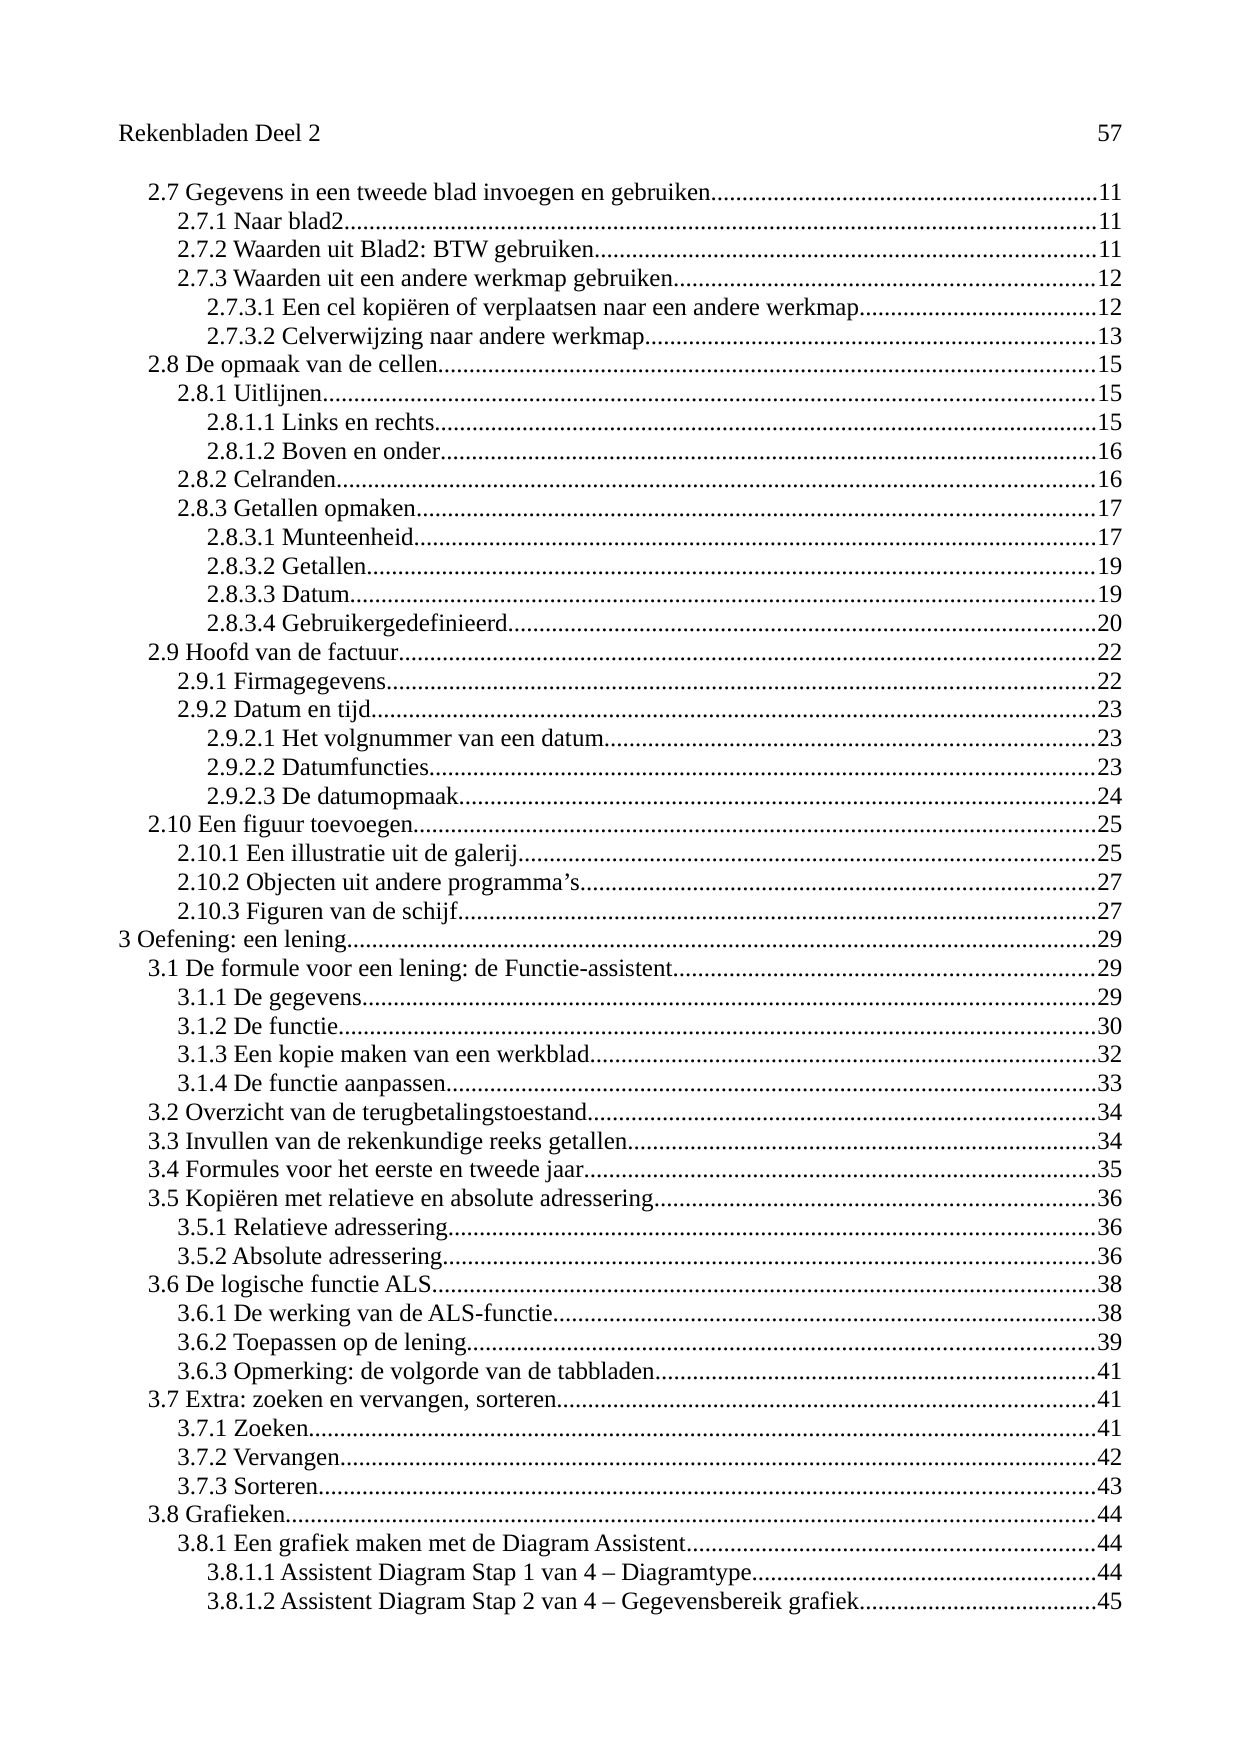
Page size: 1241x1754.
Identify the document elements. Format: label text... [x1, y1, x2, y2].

text 3.7.1 Zoeken 41 [177, 1413, 1122, 1442]
text 3.8.1.1 Assistent Diagram Stap 1 van 4 – Diagramtype 44 [207, 1557, 1122, 1586]
text 3.8.1.2 Assistent Diagram Stap 2 van 4 – Gegevensbereik grafiek. 45 [207, 1586, 1122, 1614]
text 3.2 Overzicht van de terugbetalingstoestand 34 [148, 1097, 1122, 1126]
text 2.10.3 Figuren van de schijf 27 [177, 896, 1122, 924]
text 2.7.3 Waarden uit een andere werkmap gebruiken 12 [177, 263, 1122, 292]
text 2.8.2 Celranden 16 [177, 464, 1122, 493]
text 2.7.3.1 Een cel kopiëren of verplaatsen naar een andere werkmap 12 [207, 292, 1122, 321]
text 2.9 Hoofd van de factuur 22 [148, 637, 1122, 666]
text 2.8.3.2 Getallen 19 [207, 551, 1122, 579]
text 3.1 De formule voor een lening: de Functie-assistent 29 [148, 953, 1122, 982]
text 3.1.3 Een kopie maken van een werkblad 32 [177, 1039, 1122, 1068]
text 2.7.2 Waarden uit Blad2: BTW gebruiken 11 [177, 234, 1122, 263]
text 3.1.2 De functie 30 [177, 1011, 1122, 1039]
text 3.3 Invullen van de rekenkundige reeks getallen 34 [148, 1126, 1122, 1154]
text 2.10 Een figuur toevoegen 25 [148, 809, 1122, 838]
text 2.8.1.1 Links en rechts 15 [207, 407, 1122, 436]
text 2.9.2.2 Datumfuncties 23 [207, 752, 1122, 781]
text 3.6.2 Toepassen op de lening 39 [177, 1327, 1122, 1356]
text 2.8.3 Getallen opmaken 17 [177, 493, 1122, 522]
text 2.7 Gegevens in een tweede blad invoegen en gebruiken 11 [148, 177, 1122, 206]
text 3.5 Kopiëren met relatieve en absolute adressering 36 [148, 1183, 1122, 1212]
text 3.6.1 De werking van de ALS-functie 38 [177, 1298, 1122, 1327]
text 3.7.3 Sorteren 43 [177, 1471, 1122, 1499]
text 2.8.1.2 Boven en onder 16 [207, 436, 1122, 464]
text 3.5.1 Relatieve adressering 36 [177, 1212, 1122, 1241]
text 2.7.1 Naar blad2 11 [177, 206, 1122, 234]
text 3.1.4 De functie aanpassen 33 [177, 1068, 1122, 1097]
text 3.4 Formules voor het eerste en tweede jaar 35 [148, 1154, 1122, 1183]
text 3.7.2 Vervangen 42 [177, 1442, 1122, 1471]
text 3.6 De logische functie ALS 38 [148, 1269, 1122, 1298]
text 2.8 De opmaak van de cellen 15 [148, 349, 1122, 378]
text 3.8.1 Een grafiek maken met de Diagram Assistent 44 [177, 1528, 1122, 1557]
text 2.9.2.3 De datumopmaak 24 [207, 781, 1122, 809]
text 2.8.1 Uitlijnen 15 [177, 378, 1122, 407]
text 2.10.2 Objecten uit andere programma’s 27 [177, 867, 1122, 896]
text 2.10.1 Een illustratie uit de galerij 25 [177, 838, 1122, 867]
text 3.1.1 De gegevens 29 [177, 982, 1122, 1011]
text 3.6.3 Opmerking: de volgorde van de tabbladen 41 [177, 1356, 1122, 1384]
text 2.8.3.3 Datum 19 [207, 579, 1122, 608]
text 3 Oefening: een lening 29 [118, 924, 1122, 953]
text 2.8.3.4 Gebruikergedefinieerd 20 [207, 608, 1122, 637]
text 3.5.2 Absolute adressering 36 [177, 1241, 1122, 1269]
text 3.7 Extra: zoeken en vervangen, sorteren 41 [148, 1384, 1122, 1413]
text 2.9.2 Datum en tijd 23 [177, 694, 1122, 723]
text 2.9.1 Firmagegevens 22 [177, 666, 1122, 694]
text 2.7.3.2 Celverwijzing naar andere werkmap 13 [207, 321, 1122, 349]
text 3.8 Grafieken 44 [148, 1499, 1122, 1528]
text 2.8.3.1 Munteenheid 17 [207, 522, 1122, 551]
text 2.9.2.1 Het volgnummer van een datum 23 [207, 723, 1122, 752]
